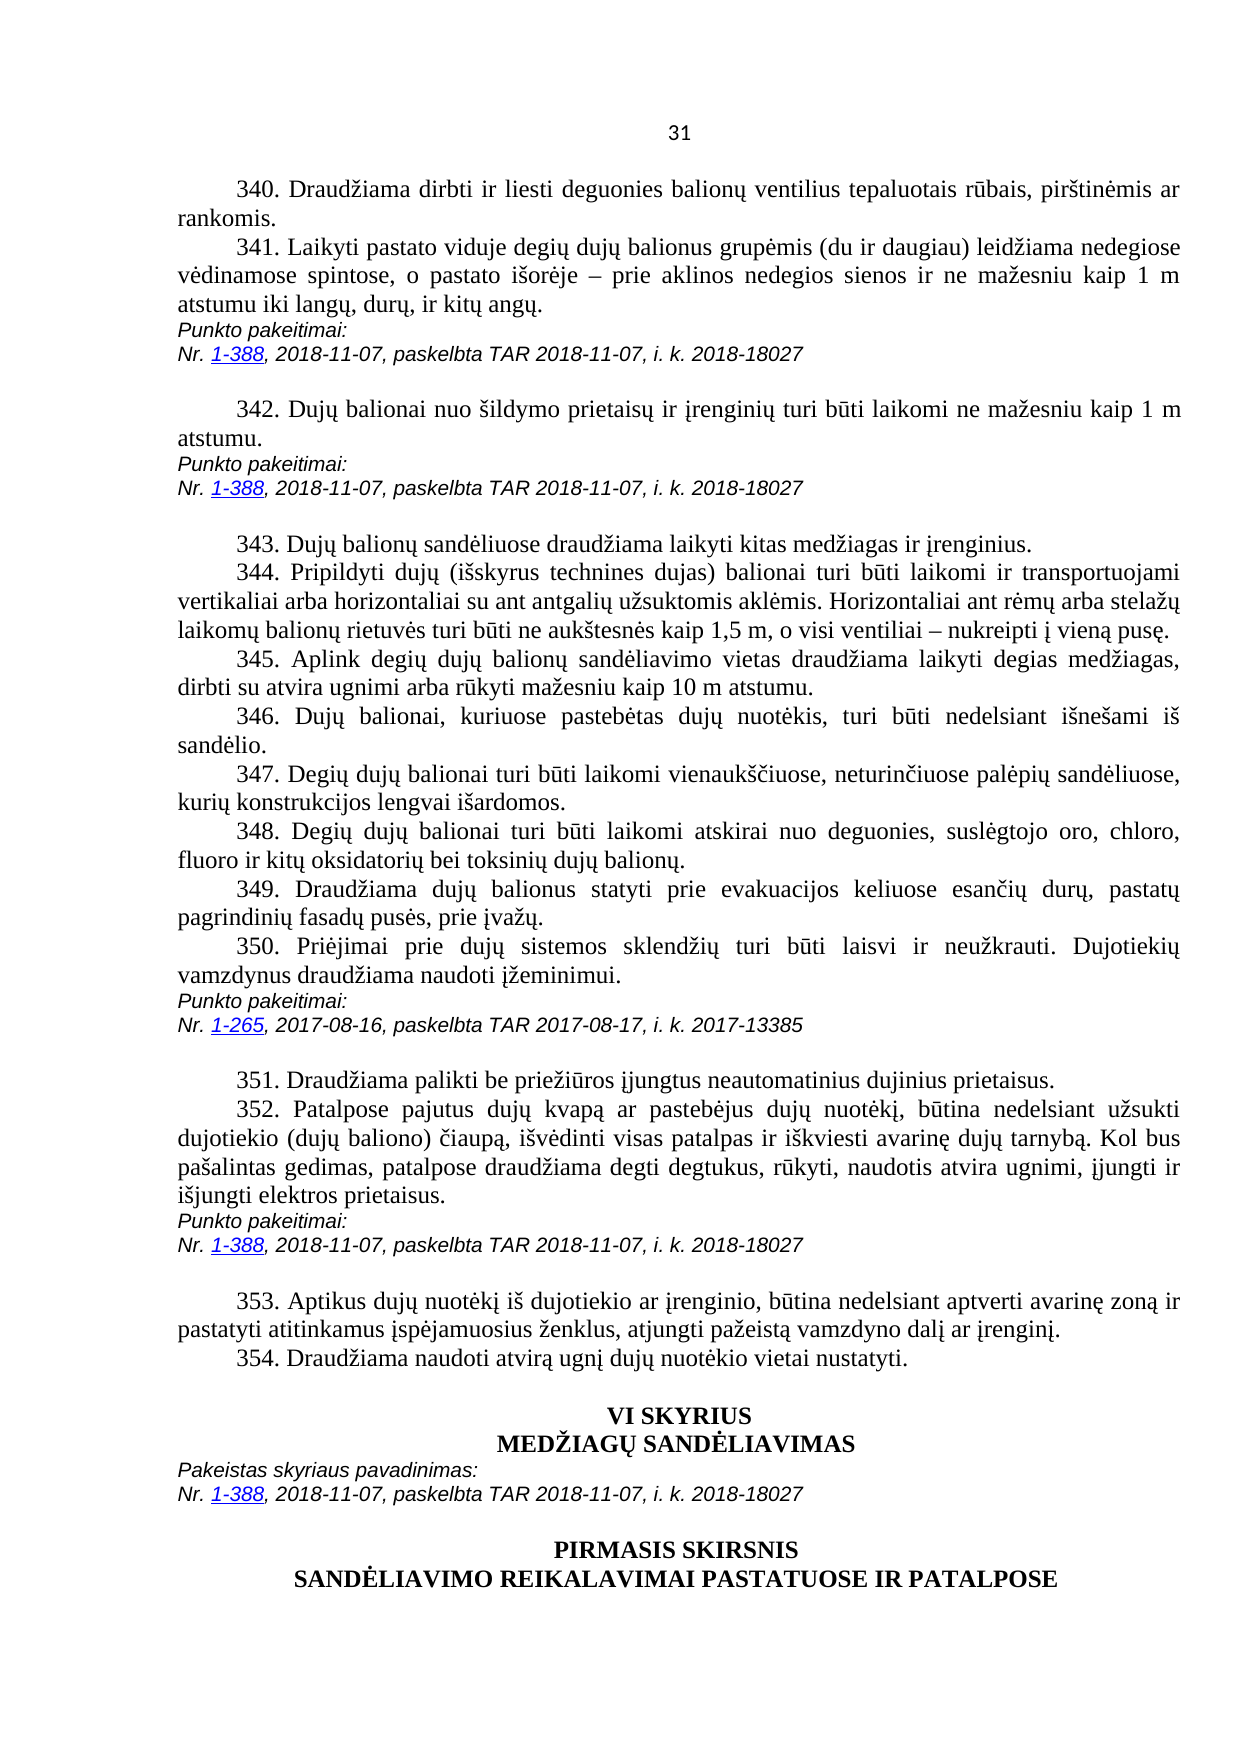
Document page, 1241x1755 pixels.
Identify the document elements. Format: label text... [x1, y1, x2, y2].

text 346. Dujų balionai, kuriuose pastebėtas dujų nuotėkis, turi būti nedelsiant išnešami iš sandėlio. [177, 701, 1181, 759]
text Punkto pakeitimai: [177, 1209, 1181, 1233]
text 351. Draudžiama palikti be priežiūros įjungtus neautomatinius dujinius prietaisus. [177, 1065, 1181, 1094]
text 342. Dujų balionai nuo šildymo prietaisų ir įrenginių turi būti laikomi ne mažesniu kaip 1 m atstumu. [177, 394, 1181, 452]
text 344. Pripildyti dujų (išskyrus technines dujas) balionai turi būti laikomi ir transportuojami vertikaliai arba horizontaliai su ant antgalių užsuktomis aklėmis. Horizontaliai ant rėmų arba stelažų laikomų balionų rietuvės turi būti ne aukštesnės kaip 1,5 m, o visi ventiliai – nukreipti į vieną pusę. [177, 557, 1181, 644]
text 343. Dujų balionų sandėliuose draudžiama laikyti kitas medžiagas ir įrenginius. [177, 529, 1181, 557]
text Nr. 1-388, 2018-11-07, paskelbta TAR 2018-11-07, i. k. 2018-18027 [177, 342, 1181, 366]
text 350. Priėjimai prie dujų sistemos sklendžių turi būti laisvi ir neužkrauti. Dujotiekių vamzdynus draudžiama naudoti įžeminimui. [177, 931, 1181, 989]
text Nr. 1-388, 2018-11-07, paskelbta TAR 2018-11-07, i. k. 2018-18027 [177, 1233, 1181, 1257]
text Nr. 1-388, 2018-11-07, paskelbta TAR 2018-11-07, i. k. 2018-18027 [177, 476, 1181, 500]
text 354. Draudžiama naudoti atvirą ugnį dujų nuotėkio vietai nustatyti. [177, 1343, 1181, 1372]
text MEDŽIAGŲ SANDĖLIAVIMAS [177, 1429, 1181, 1458]
text VI SKYRIUS [177, 1401, 1181, 1429]
text 347. Degių dujų balionai turi būti laikomi vienaukščiuose, neturinčiuose palėpių sandėliuose, kurių konstrukcijos lengvai išardomos. [177, 759, 1181, 816]
text 348. Degių dujų balionai turi būti laikomi atskirai nuo deguonies, suslėgtojo oro, chloro, fluoro ir kitų oksidatorių bei toksinių dujų balionų. [177, 816, 1181, 874]
text 353. Aptikus dujų nuotėkį iš dujotiekio ar įrenginio, būtina nedelsiant aptverti avarinę zoną ir pastatyti atitinkamus įspėjamuosius ženklus, atjungti pažeistą vamzdyno dalį ar įrenginį. [177, 1286, 1181, 1343]
text 345. Aplink degių dujų balionų sandėliavimo vietas draudžiama laikyti degias medžiagas, dirbti su atvira ugnimi arba rūkyti mažesniu kaip 10 m atstumu. [177, 644, 1181, 701]
text SANDĖLIAVIMO REIKALAVIMAI PASTATUOSE IR PATALPOSE [177, 1564, 1181, 1592]
text Nr. 1-265, 2017-08-16, paskelbta TAR 2017-08-17, i. k. 2017-13385 [177, 1013, 1181, 1037]
text 352. Patalpose pajutus dujų kvapą ar pastebėjus dujų nuotėkį, būtina nedelsiant užsukti dujotiekio (dujų baliono) čiaupą, išvėdinti visas patalpas ir iškviesti avarinę dujų tarnybą. Kol bus pašalintas gedimas, patalpose draudžiama degti degtukus, rūkyti, naudotis atvira ugnimi, įjungti ir išjungti elektros prietaisus. [177, 1094, 1181, 1209]
text 341. Laikyti pastato viduje degių dujų balionus grupėmis (du ir daugiau) leidžiama nedegiose vėdinamose spintose, o pastato išorėje – prie aklinos nedegios sienos ir ne mažesniu kaip 1 m atstumu iki langų, durų, ir kitų angų. [177, 232, 1181, 318]
text 340. Draudžiama dirbti ir liesti deguonies balionų ventilius tepaluotais rūbais, pirštinėmis ar rankomis. [177, 174, 1181, 232]
text PIRMASIS SKIRSNIS [177, 1535, 1181, 1564]
text Punkto pakeitimai: [177, 318, 1181, 342]
text Punkto pakeitimai: [177, 989, 1181, 1013]
text Punkto pakeitimai: [177, 452, 1181, 476]
text 349. Draudžiama dujų balionus statyti prie evakuacijos keliuose esančių durų, pastatų pagrindinių fasadų pusės, prie įvažų. [177, 874, 1181, 931]
text Pakeistas skyriaus pavadinimas: [177, 1458, 1181, 1482]
text Nr. 1-388, 2018-11-07, paskelbta TAR 2018-11-07, i. k. 2018-18027 [177, 1482, 1181, 1506]
